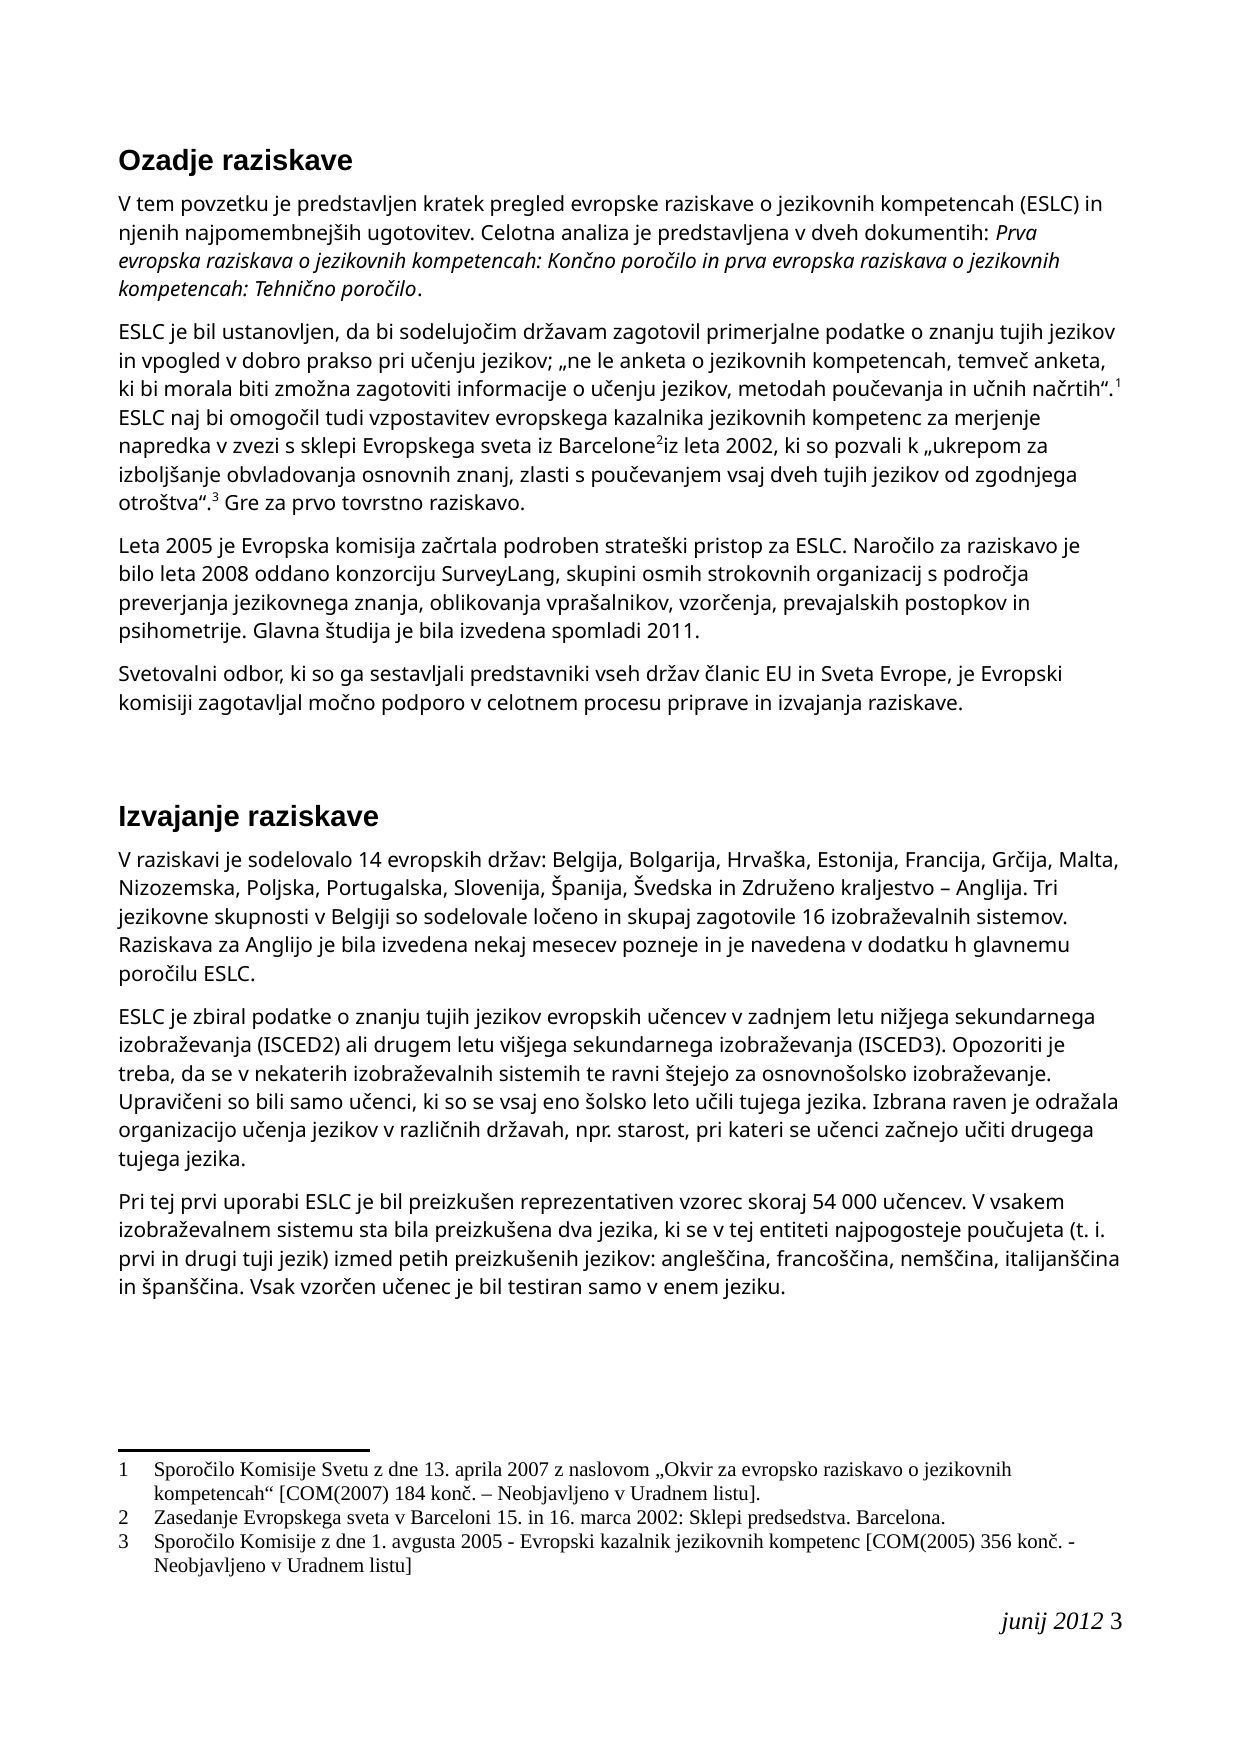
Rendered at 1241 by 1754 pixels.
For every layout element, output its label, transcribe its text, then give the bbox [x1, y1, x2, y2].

text Zasedanje Evropskega sveta v Barceloni 15. in 16. marca 2002: Sklepi predsedstva. Barcelona. [118, 1505, 1122, 1529]
text Leta 2005 je Evropska komisija začrtala podroben strateški pristop za ESLC. Naročilo za raziskavo je bilo leta 2008 oddano konzorciju SurveyLang, skupini osmih strokovnih organizacij s področja preverjanja jezikovnega znanja, oblikovanja vprašalnikov, vzorčenja, prevajalskih postopkov in psihometrije. Glavna študija je bila izvedena spomladi 2011. [118, 531, 1122, 645]
text ESLC je zbiral podatke o znanju tujih jezikov evropskih učencev v zadnjem letu nižjega sekundarnega izobraževanja (ISCED2) ali drugem letu višjega sekundarnega izobraževanja (ISCED3). Opozoriti je treba, da se v nekaterih izobraževalnih sistemih te ravni štejejo za osnovnošolsko izobraževanje. Upravičeni so bili samo učenci, ki so se vsaj eno šolsko leto učili tujega jezika. Izbrana raven je odražala organizacijo učenja jezikov v različnih državah, npr. starost, pri kateri se učenci začnejo učiti drugega tujega jezika. [118, 1002, 1122, 1172]
text Svetovalni odbor, ki so ga sestavljali predstavniki vseh držav članic EU in Sveta Evrope, je Evropski komisiji zagotavljal močno podporo v celotnem procesu priprave in izvajanja raziskave. [118, 659, 1122, 716]
text V raziskavi je sodelovalo 14 evropskih držav: Belgija, Bolgarija, Hrvaška, Estonija, Francija, Grčija, Malta, Nizozemska, Poljska, Portugalska, Slovenija, Španija, Švedska in Združeno kraljestvo – Anglija. Tri jezikovne skupnosti v Belgiji so sodelovale ločeno in skupaj zagotovile 16 izobraževalnih sistemov. Raziskava za Anglijo je bila izvedena nekaj mesecev pozneje in je navedena v dodatku h glavnemu poročilu ESLC. [118, 845, 1122, 987]
subtitle Ozadje raziskave [118, 143, 1122, 177]
text Sporočilo Komisije z dne 1. avgusta 2005 - Evropski kazalnik jezikovnih kompetenc [COM(2005) 356 konč. - Neobjavljeno v Uradnem listu] [118, 1529, 1122, 1577]
subtitle Izvajanje raziskave [118, 799, 1122, 832]
text Sporočilo Komisije Svetu z dne 13. aprila 2007 z naslovom „Okvir za evropsko raziskavo o jezikovnih kompetencah“ [COM(2007) 184 konč. – Neobjavljeno v Uradnem listu]. [118, 1457, 1122, 1505]
text V tem povzetku je predstavljen kratek pregled evropske raziskave o jezikovnih kompetencah (ESLC) in njenih najpomembnejših ugotovitev. Celotna analiza je predstavljena v dveh dokumentih: Prva evropska raziskava o jezikovnih kompetencah: Končno poročilo in prva evropska raziskava o jezikovnih kompetencah: Tehnično poročilo. [118, 189, 1122, 303]
text Pri tej prvi uporabi ESLC je bil preizkušen reprezentativen vzorec skoraj 54 000 učencev. V vsakem izobraževalnem sistemu sta bila preizkušena dva jezika, ki se v tej entiteti najpogosteje poučujeta (t. i. prvi in drugi tuji jezik) izmed petih preizkušenih jezikov: angleščina, francoščina, nemščina, italijanščina in španščina. Vsak vzorčen učenec je bil testiran samo v enem jeziku. [118, 1187, 1122, 1301]
text ESLC je bil ustanovljen, da bi sodelujočim državam zagotovil primerjalne podatke o znanju tujih jezikov in vpogled v dobro prakso pri učenju jezikov; „ne le anketa o jezikovnih kompetencah, temveč anketa, ki bi morala biti zmožna zagotoviti informacije o učenju jezikov, metodah poučevanja in učnih načrtih“. ESLC naj bi omogočil tudi vzpostavitev evropskega kazalnika jezikovnih kompetenc za merjenje napredka v zvezi s sklepi Evropskega sveta iz Barceloneiz leta 2002, ki so pozvali k „ukrepom za izboljšanje obvladovanja osnovnih znanj, zlasti s poučevanjem vsaj dveh tujih jezikov od zgodnjega otroštva“. Gre za prvo tovrstno raziskavo. [118, 317, 1122, 517]
